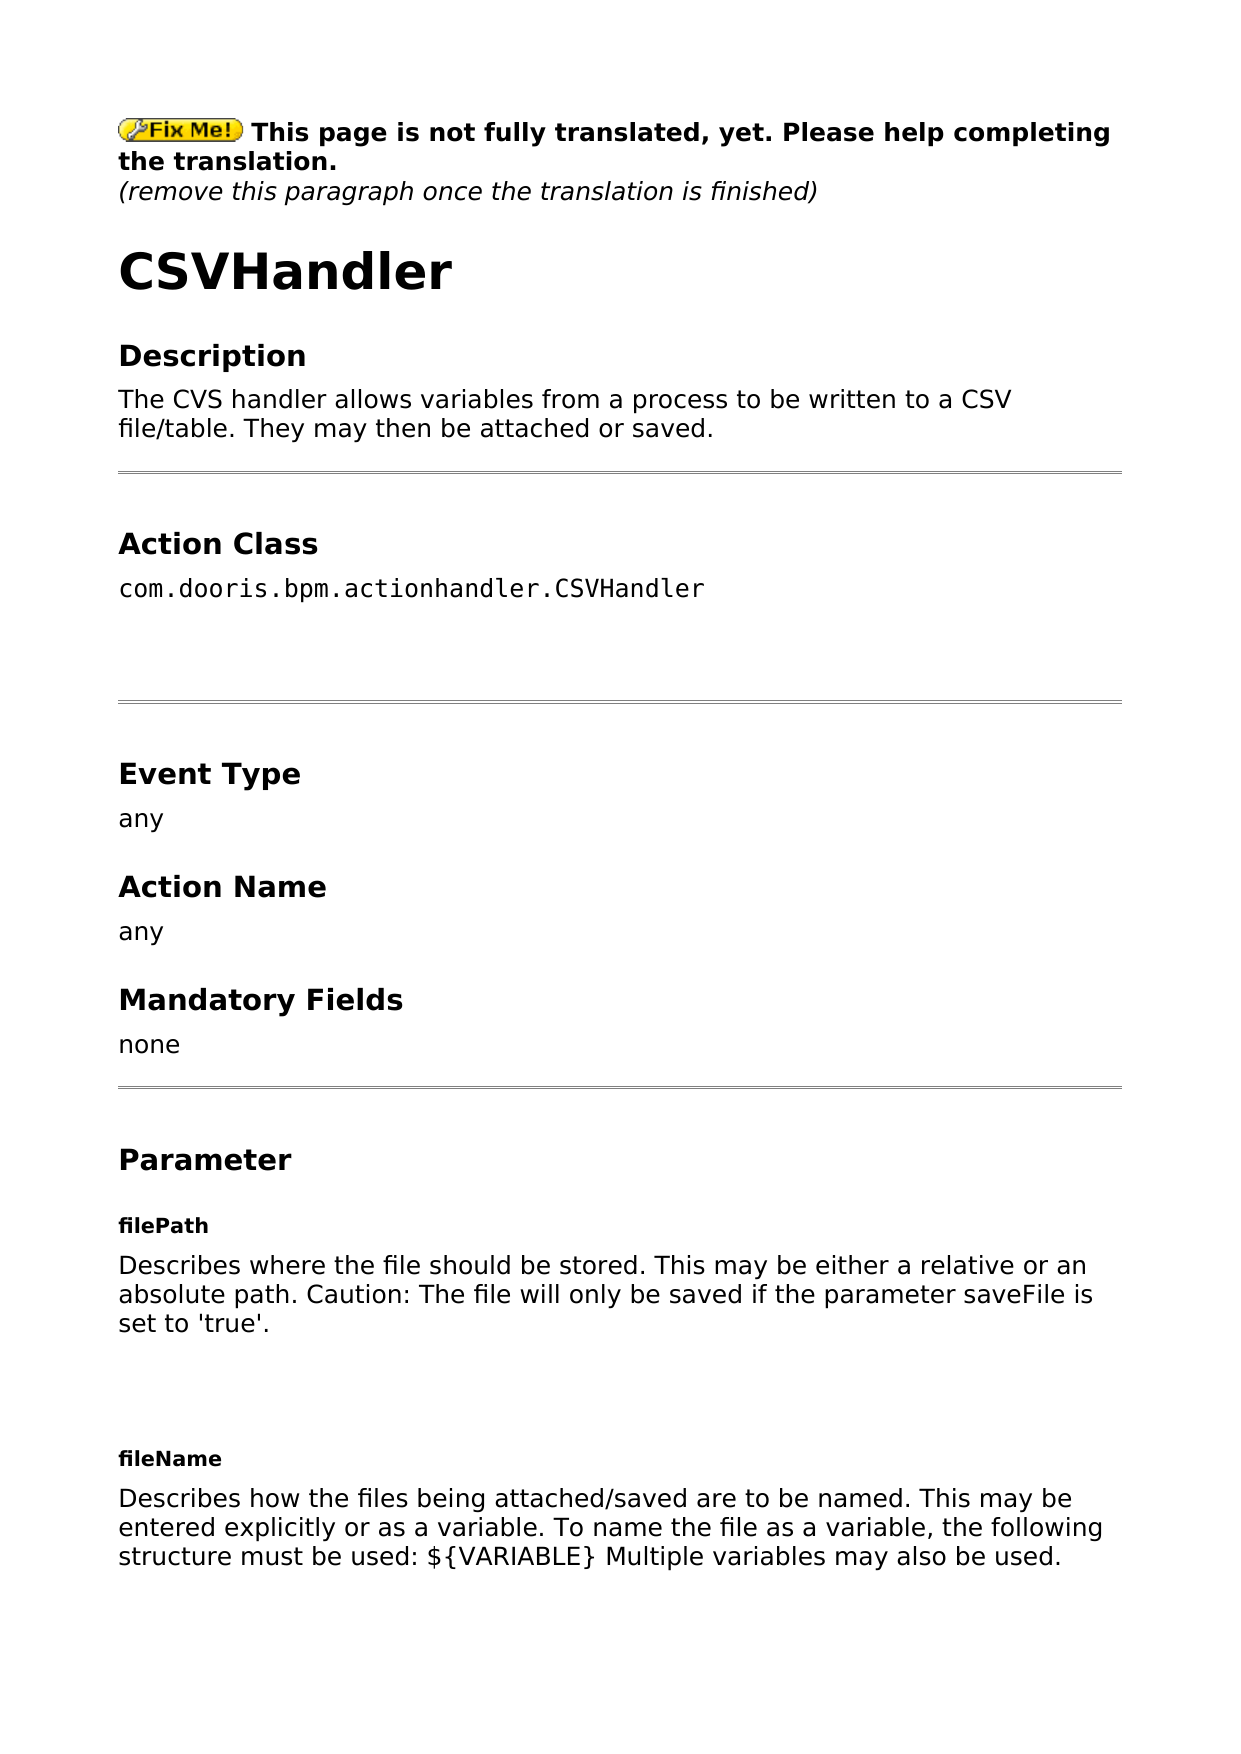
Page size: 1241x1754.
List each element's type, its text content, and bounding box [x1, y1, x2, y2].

text Describes where the file should be stored. This may be either a relative or an absolute path. Caution: The file will only be saved if the parameter saveFile is set to 'true'. [118, 1251, 1122, 1339]
text any [118, 804, 1122, 833]
subtitle CSVHandler [118, 243, 1122, 302]
subtitle Mandatory Fields [118, 983, 1122, 1017]
text This page is not fully translated, yet. Please help completing the translation. (remove this paragraph once the translation is finished) [118, 118, 1122, 206]
picture [118, 118, 244, 142]
subtitle Parameter [118, 1143, 1122, 1177]
subtitle Action Name [118, 870, 1122, 904]
subtitle fileName [118, 1447, 1122, 1471]
subtitle Event Type [118, 757, 1122, 791]
text The CVS handler allows variables from a process to be written to a CSV file/table. They may then be attached or saved. [118, 386, 1122, 444]
text any [118, 917, 1122, 946]
text com.dooris.bpm.actionhandler.CSVHandler [118, 574, 1122, 603]
subtitle filePath [118, 1214, 1122, 1239]
text Describes how the files being attached/saved are to be named. This may be entered explicitly or as a variable. To name the file as a variable, the following structure must be used: ${VARIABLE} Multiple variables may also be used. [118, 1484, 1122, 1571]
subtitle Action Class [118, 528, 1122, 562]
subtitle Description [118, 339, 1122, 373]
text none [118, 1030, 1122, 1059]
